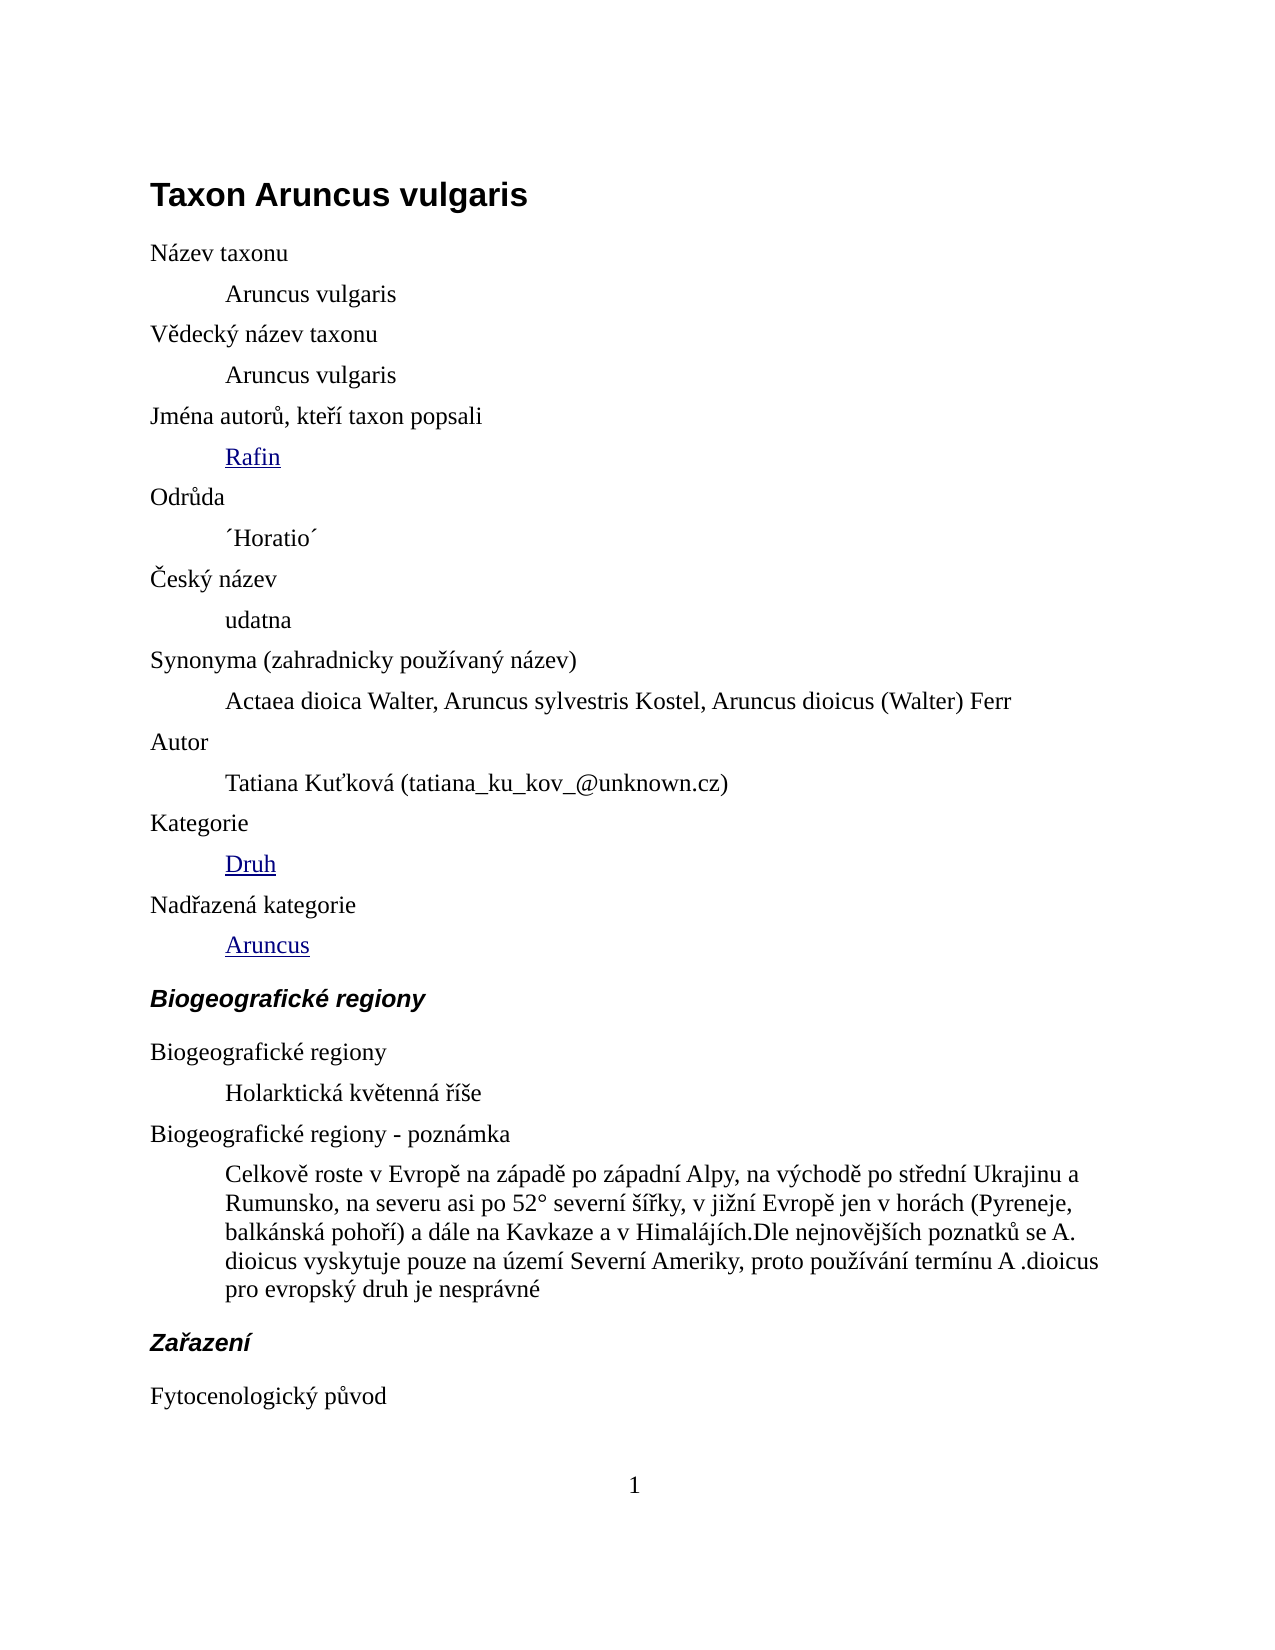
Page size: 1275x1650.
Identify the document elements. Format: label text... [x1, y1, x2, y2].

text Kategorie [150, 808, 1125, 837]
text Aruncus vulgaris [225, 360, 1125, 389]
text Aruncus vulgaris [225, 279, 1125, 308]
text Aruncus [225, 931, 1125, 959]
text Odrůda [150, 482, 1125, 511]
text Biogeografické regiony - poznámka [150, 1119, 1125, 1147]
subtitle Zařazení [150, 1328, 1125, 1357]
text Synonyma (zahradnicky používaný název) [150, 645, 1125, 674]
text ´Horatio´ [225, 523, 1125, 552]
subtitle Taxon Aruncus vulgaris [150, 175, 1125, 214]
text Tatiana Kuťková (tatiana_ku_kov_@unknown.cz) [225, 768, 1125, 796]
text Actaea dioica Walter, Aruncus sylvestris Kostel, Aruncus dioicus (Walter) Ferr [225, 686, 1125, 715]
text Autor [150, 727, 1125, 756]
text Fytocenologický původ [150, 1381, 1125, 1410]
subtitle Biogeografické regiony [150, 984, 1125, 1013]
text Český název [150, 564, 1125, 593]
text udatna [225, 605, 1125, 633]
text Holarktická květenná říše [225, 1078, 1125, 1107]
text Nadřazená kategorie [150, 890, 1125, 918]
text Rafin [225, 442, 1125, 471]
text Vědecký název taxonu [150, 319, 1125, 348]
text Druh [225, 849, 1125, 878]
text Biogeografické regiony [150, 1037, 1125, 1066]
text Celkově roste v Evropě na západě po západní Alpy, na východě po střední Ukrajinu a Rumunsko, na severu asi po 52° severní šířky, v jižní Evropě jen v horách (Pyreneje, balkánská pohoří) a dále na Kavkaze a v Himalájích.Dle nejnovějších poznatků se A. dioicus vyskytuje pouze na území Severní Ameriky, proto používání termínu A .dioicus pro evropský druh je nesprávné [225, 1159, 1125, 1303]
text Jména autorů, kteří taxon popsali [150, 401, 1125, 430]
text Název taxonu [150, 238, 1125, 267]
